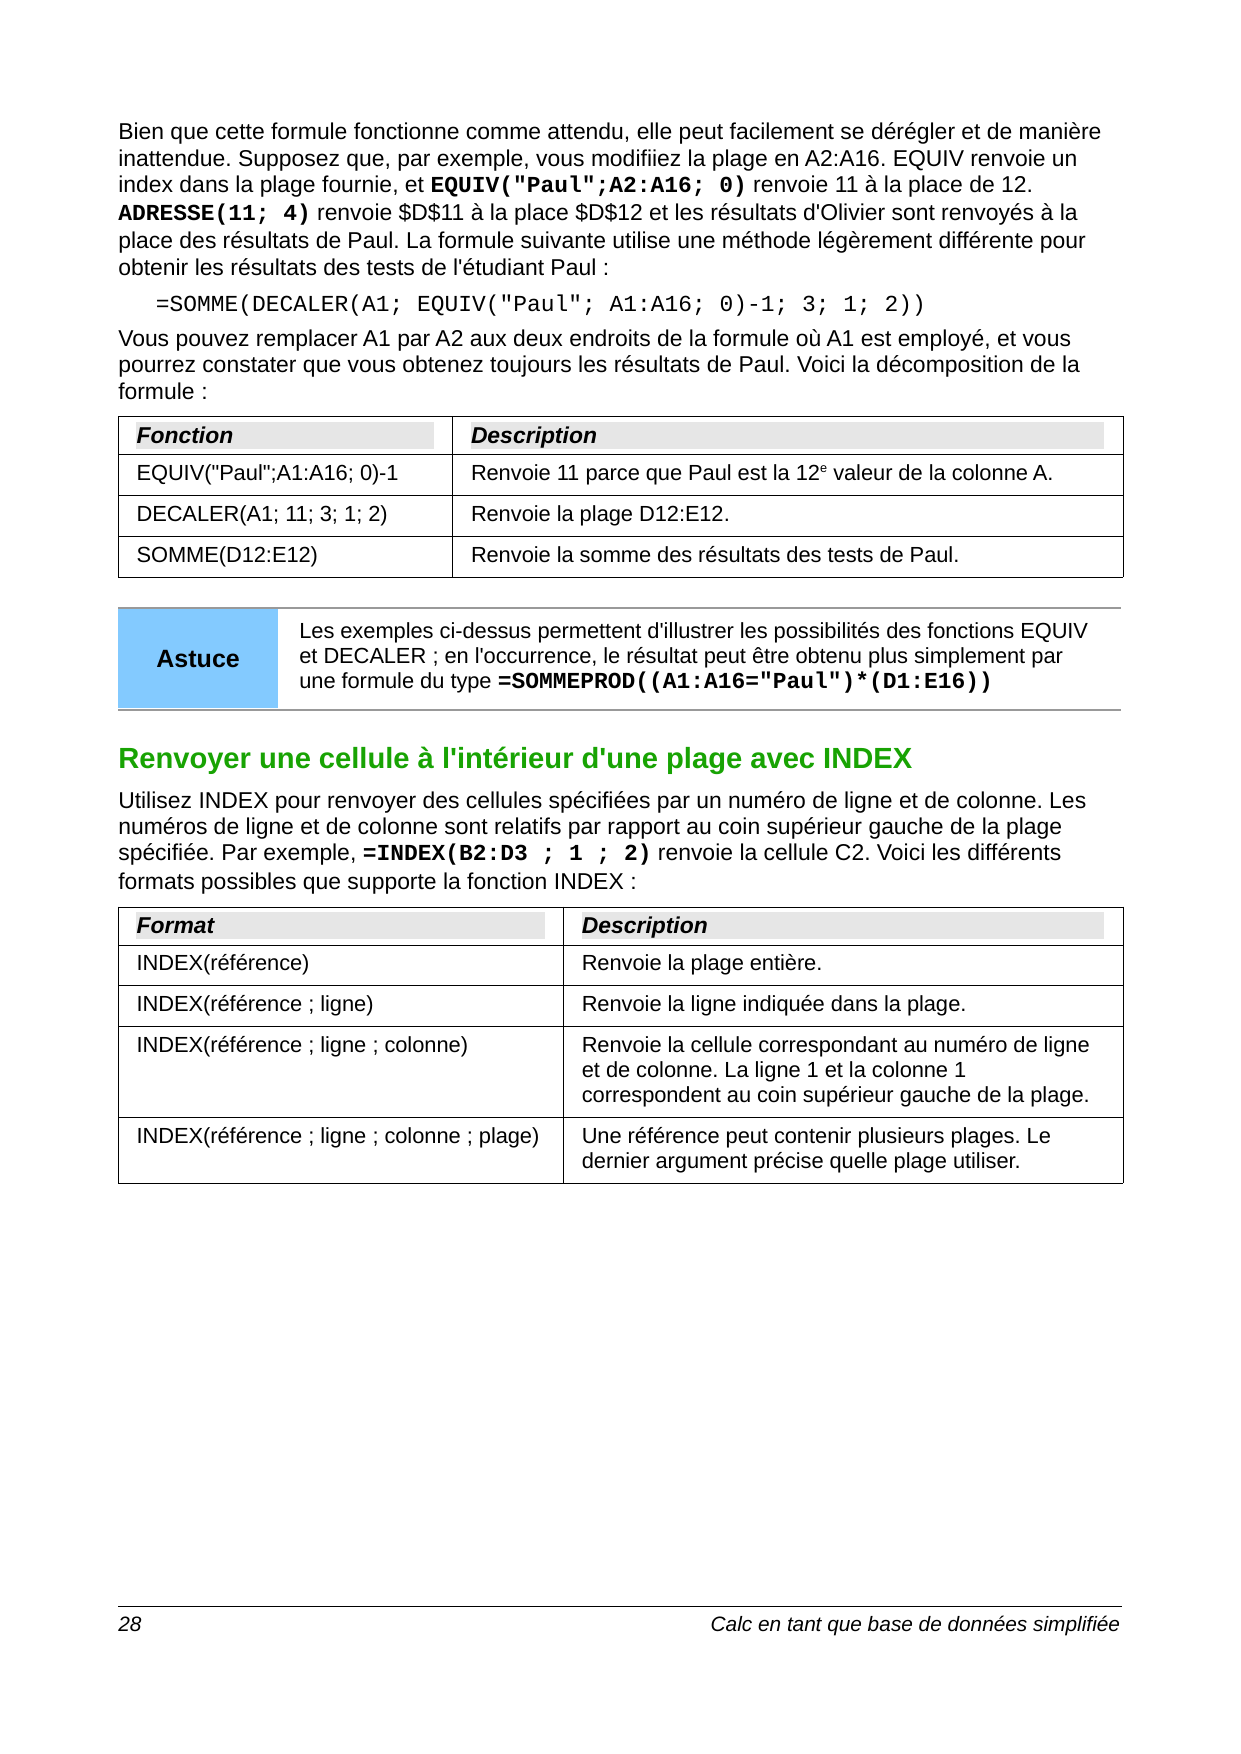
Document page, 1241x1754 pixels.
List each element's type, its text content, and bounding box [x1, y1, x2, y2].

table_header Description [453, 417, 1123, 454]
table_cell Renvoie la ligne indiquée dans la plage. [564, 986, 1123, 1026]
table_cell INDEX(référence ; ligne) [119, 986, 563, 1026]
table_header Astuce [118, 609, 278, 708]
table_cell INDEX(référence ; ligne ; colonne ; plage) [119, 1118, 563, 1183]
text Vous pouvez remplacer A1 par A2 aux deux endroits de la formule où A1 est employé, et vous pourrez constater que vous obtenez toujours les résultats de Paul. Voici la décomposition de la formule : [118, 325, 1122, 404]
table_header Description [564, 908, 1123, 944]
text Utilisez INDEX pour renvoyer des cellules spécifiées par un numéro de ligne et de colonne. Les numéros de ligne et de colonne sont relatifs par rapport au coin supérieur gauche de la plage spécifiée. Par exemple, =INDEX(B2:D3 ; 1 ; 2) renvoie la cellule C2. Voici les différents formats possibles que supporte la fonction INDEX : [118, 787, 1122, 894]
table_cell DECALER(A1; 11; 3; 1; 2) [119, 496, 452, 536]
table_cell Renvoie la cellule correspondant au numéro de ligne et de colonne. La ligne 1 et la colonne 1 correspondent au coin supérieur gauche de la plage. [564, 1027, 1123, 1117]
table_header Fonction [119, 417, 452, 454]
table_cell EQUIV("Paul";A1:A16; 0)-1 [119, 455, 452, 495]
table_cell SOMME(D12:E12) [119, 537, 452, 577]
table_cell Renvoie la plage entière. [564, 946, 1123, 985]
table_cell Une référence peut contenir plusieurs plages. Le dernier argument précise quelle plage utiliser. [564, 1118, 1123, 1183]
subtitle Renvoyer une cellule à l'intérieur d'une plage avec INDEX [118, 741, 1122, 774]
table_cell INDEX(référence) [119, 946, 563, 985]
table_header Format [119, 908, 563, 944]
table_cell INDEX(référence ; ligne ; colonne) [119, 1027, 563, 1117]
text =SOMME(DECALER(A1; EQUIV("Paul"; A1:A16; 0)-1; 3; 1; 2)) [156, 293, 1122, 319]
table_cell Renvoie la somme des résultats des tests de Paul. [453, 537, 1123, 577]
table_cell Renvoie 11 parce que Paul est la 12e valeur de la colonne A. [453, 455, 1123, 495]
table_cell Renvoie la plage D12:E12. [453, 496, 1123, 536]
text Bien que cette formule fonctionne comme attendu, elle peut facilement se dérégler et de manière inattendue. Supposez que, par exemple, vous modifiiez la plage en A2:A16. EQUIV renvoie un index dans la plage fournie, et EQUIV("Paul";A2:A16; 0) renvoie 11 à la place de 12. ADRESSE(11; 4) renvoie $D$11 à la place $D$12 et les résultats d'Olivier sont renvoyés à la place des résultats de Paul. La formule suivante utilise une méthode légèrement différente pour obtenir les résultats des tests de l'étudiant Paul : [118, 118, 1122, 280]
table_header Les exemples ci-dessus permettent d'illustrer les possibilités des fonctions EQUIV et DECALER ; en l'occurrence, le résultat peut être obtenu plus simplement par une formule du type =SOMMEPROD((A1:A16="Paul")*(D1:E16)) [278, 609, 1121, 708]
